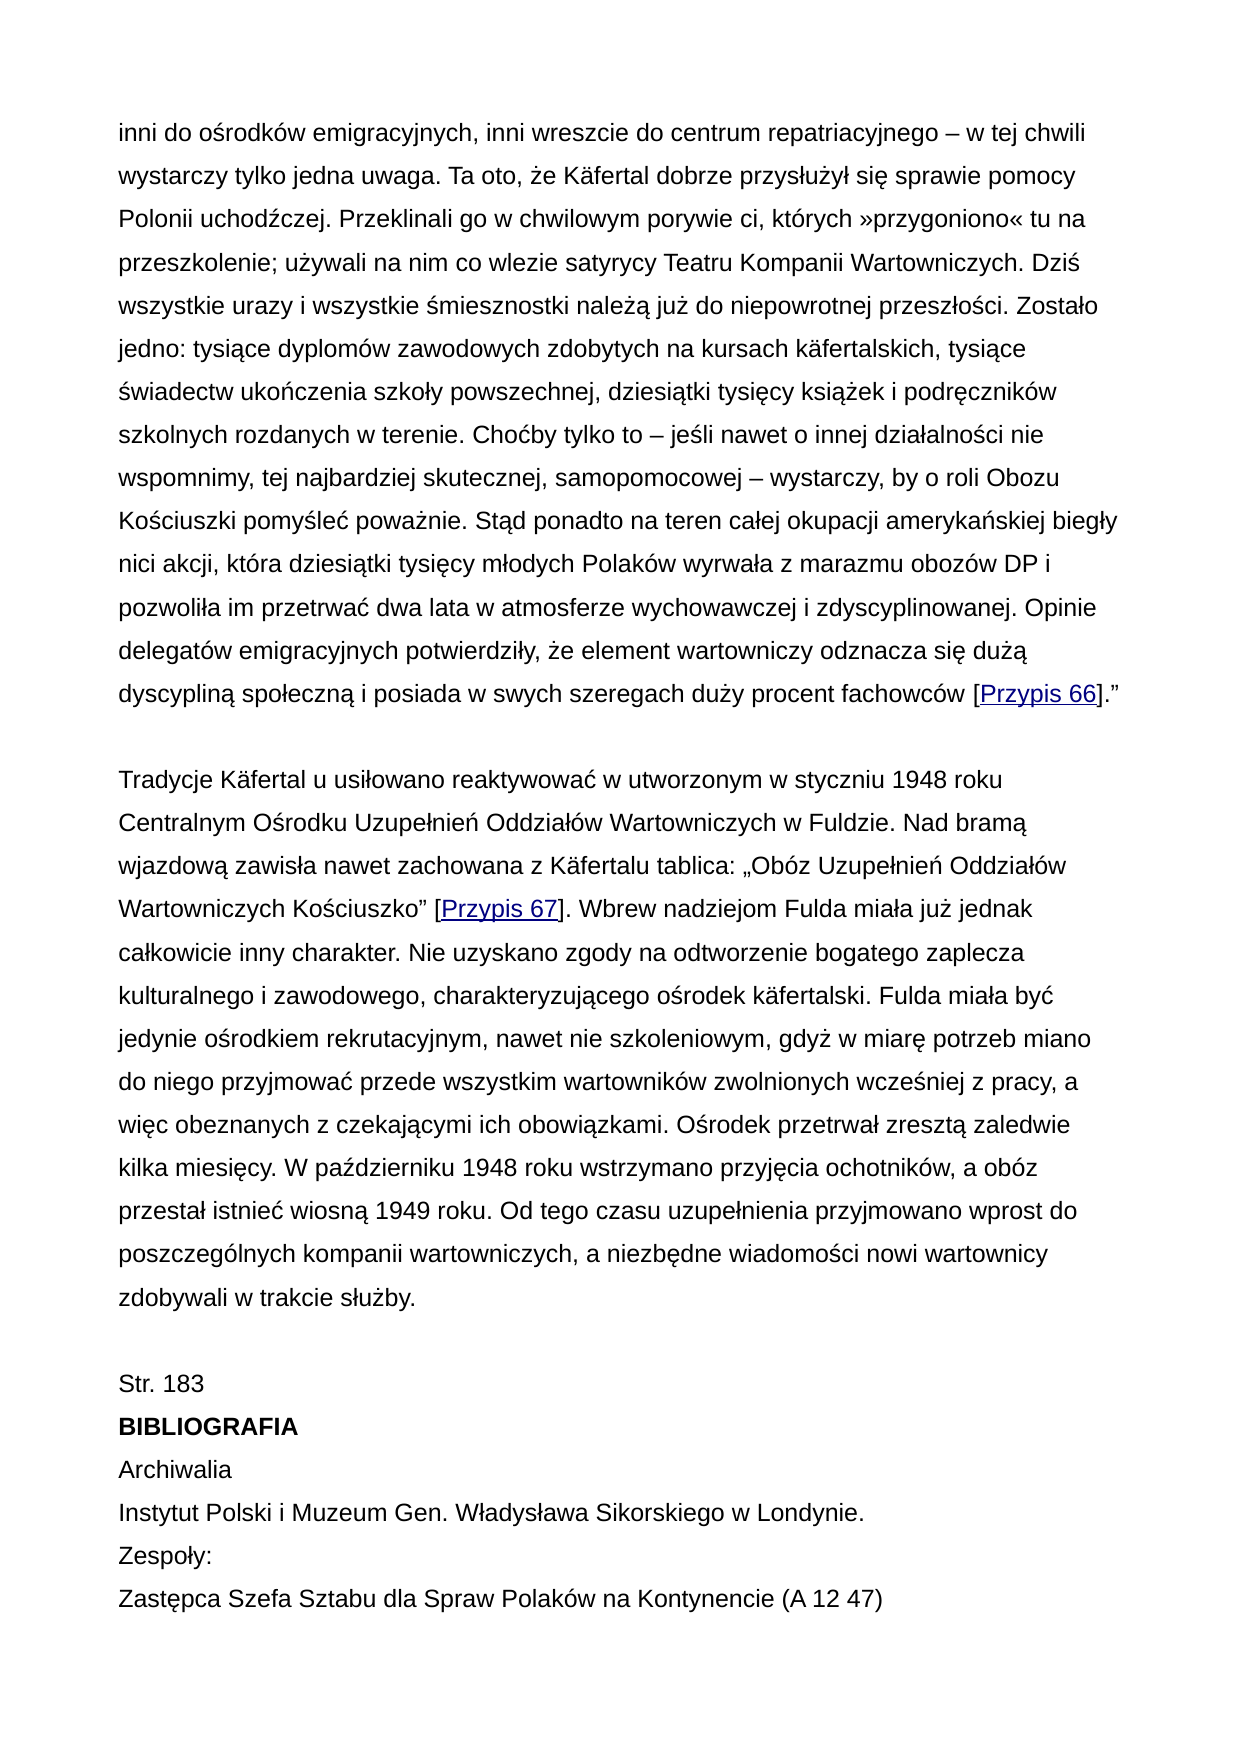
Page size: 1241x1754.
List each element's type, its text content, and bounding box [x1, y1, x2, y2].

text Str. 183 [118, 1369, 1122, 1397]
text Zespoły: [118, 1541, 1122, 1570]
subtitle BIBLIOGRAFIA [118, 1412, 1122, 1441]
text Archiwalia [118, 1455, 1122, 1484]
text Tradycje Käfertal u usiłowano reaktywować w utworzonym w styczniu 1948 roku Centralnym Ośrodku Uzupełnień Oddziałów Wartowniczych w Fuldzie. Nad bramą wjazdową zawisła nawet zachowana z Käfertalu tablica: „Obóz Uzupełnień Oddziałów Wartowniczych Kościuszko” [Przypis 67]. Wbrew nadziejom Fulda miała już jednak całkowicie inny charakter. Nie uzyskano zgody na odtworzenie bogatego zaplecza kulturalnego i zawodowego, charakteryzującego ośrodek käfertalski. Fulda miała być jedynie ośrodkiem rekrutacyjnym, nawet nie szkoleniowym, gdyż w miarę potrzeb miano do niego przyjmować przede wszystkim wartowników zwolnionych wcześniej z pracy, a więc obeznanych z czekającymi ich obowiązkami. Ośrodek przetrwał zresztą zaledwie kilka miesięcy. W październiku 1948 roku wstrzymano przyjęcia ochotników, a obóz przestał istnieć wiosną 1949 roku. Od tego czasu uzupełnienia przyjmowano wprost do poszczególnych kompanii wartowniczych, a niezbędne wiadomości nowi wartownicy zdobywali w trakcie służby. [118, 765, 1122, 1311]
text Instytut Polski i Muzeum Gen. Władysława Sikorskiego w Londynie. [118, 1498, 1122, 1527]
text inni do ośrodków emigracyjnych, inni wreszcie do centrum repatriacyjnego – w tej chwili wystarczy tylko jedna uwaga. Ta oto, że Käfertal dobrze przysłużył się sprawie pomocy Polonii uchodźczej. Przeklinali go w chwilowym porywie ci, których »przygoniono« tu na przeszkolenie; używali na nim co wlezie satyrycy Teatru Kompanii Wartowniczych. Dziś wszystkie urazy i wszystkie śmiesznostki należą już do niepowrotnej przeszłości. Zostało jedno: tysiące dyplomów zawodowych zdobytych na kursach käfertalskich, tysiące świadectw ukończenia szkoły powszechnej, dziesiątki tysięcy książek i podręczników szkolnych rozdanych w terenie. Choćby tylko to – jeśli nawet o innej działalności nie wspomnimy, tej najbardziej skutecznej, samopomocowej – wystarczy, by o roli Obozu Kościuszki pomyśleć poważnie. Stąd ponadto na teren całej okupacji amerykańskiej biegły nici akcji, która dziesiątki tysięcy młodych Polaków wyrwała z marazmu obozów DP i pozwoliła im przetrwać dwa lata w atmosferze wychowawczej i zdyscyplinowanej. Opinie delegatów emigracyjnych potwierdziły, że element wartowniczy odznacza się dużą dyscypliną społeczną i posiada w swych szeregach duży procent fachowców [Przypis 66].” [118, 118, 1122, 707]
text Zastępca Szefa Sztabu dla Spraw Polaków na Kontynencie (A 12 47) [118, 1584, 1122, 1613]
